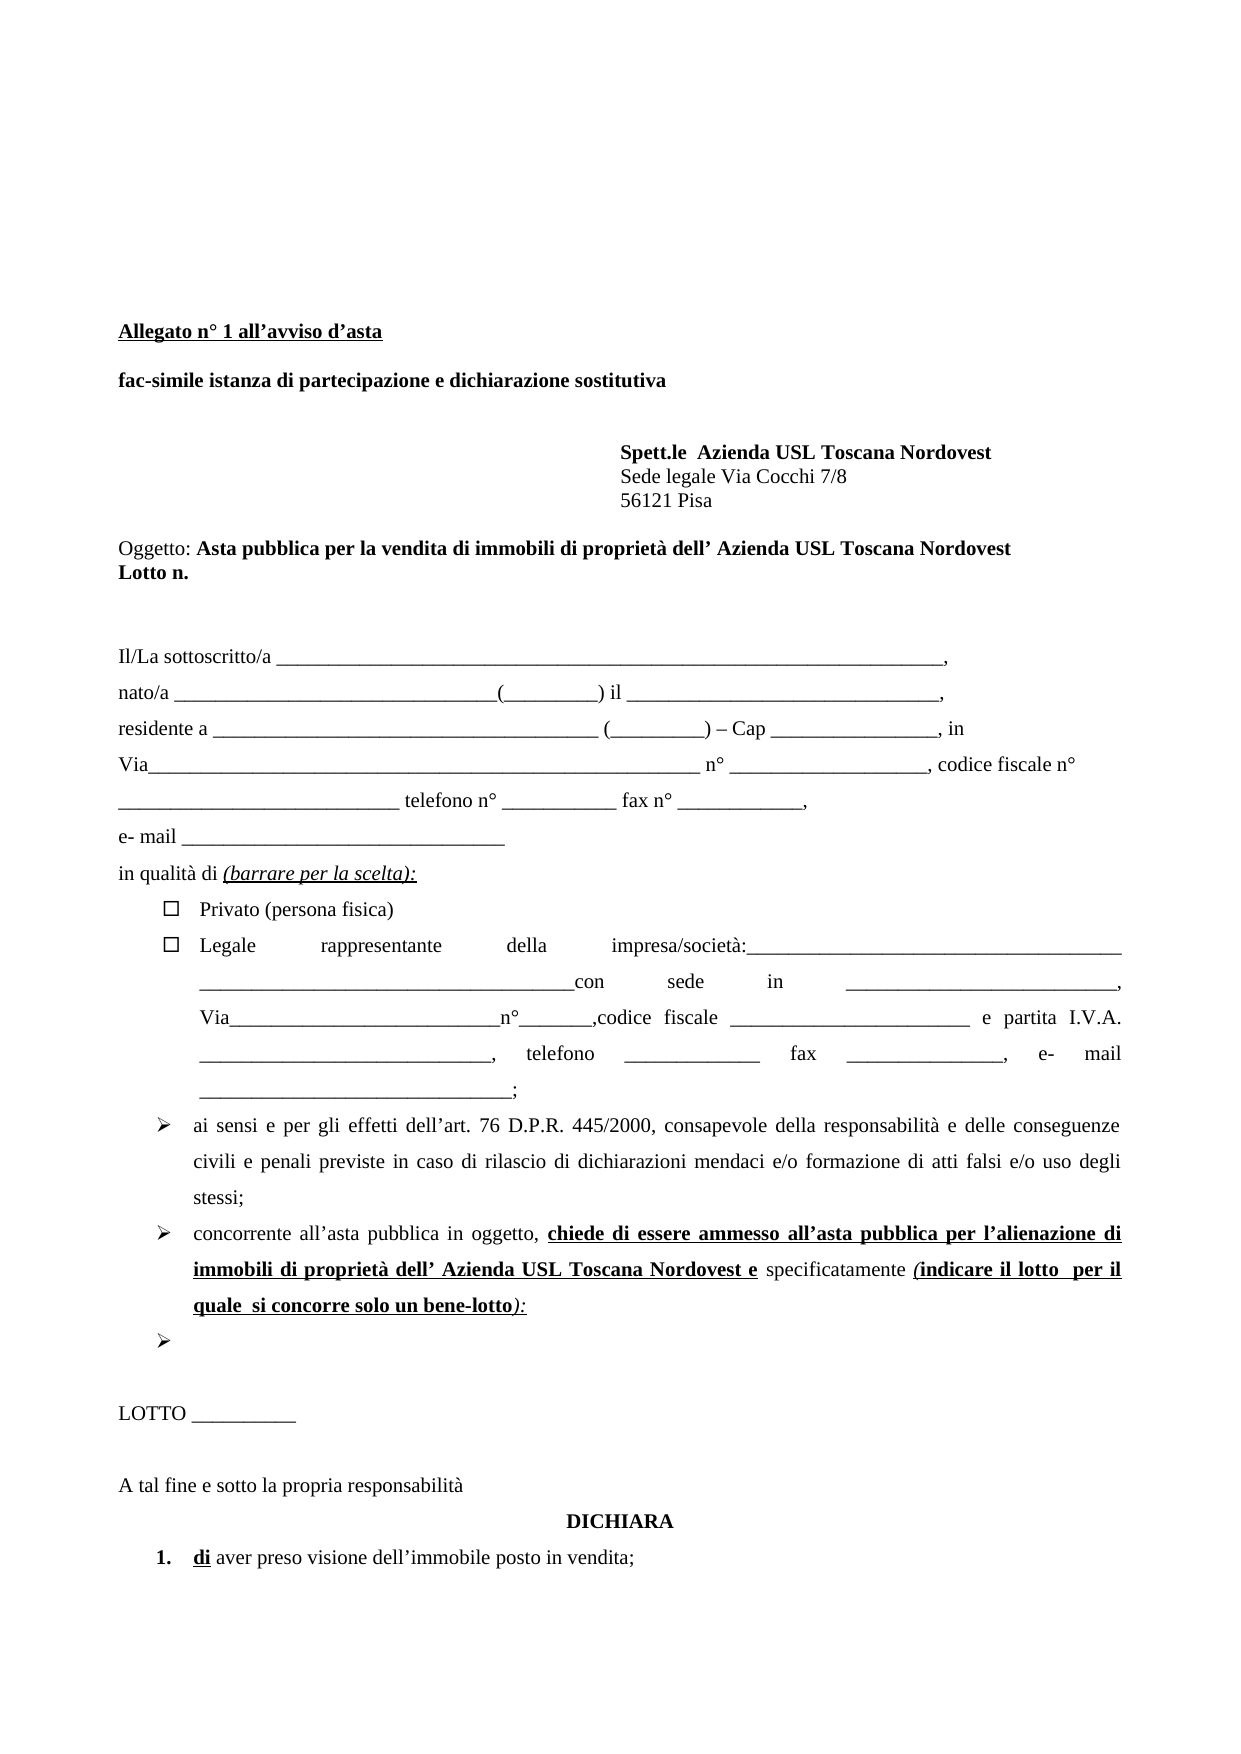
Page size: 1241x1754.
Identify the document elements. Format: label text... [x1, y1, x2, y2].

list Privato (persona fisica) [162, 896, 1122, 921]
text Sede legale Via Cocchi 7/8 [118, 464, 1122, 488]
text DICHIARA [118, 1509, 1122, 1533]
text nato/a _______________________________(_________) il ______________________________, [118, 680, 1122, 704]
text Spett.le Azienda USL Toscana Nordovest [118, 440, 1122, 464]
text A tal fine e sotto la propria responsabilità [118, 1473, 1122, 1497]
text Lotto n. [118, 560, 1122, 584]
text Allegato n° 1 all’avviso d’asta [118, 319, 1122, 343]
text Il/La sottoscritto/a ________________________________________________________________, [118, 644, 1122, 668]
list di aver preso visione dell’immobile posto in vendita; [156, 1545, 1122, 1569]
list Legale rappresentante della impresa/società:____________________________________ ____________________________________con sede in __________________________, Via__________________________n°_______,codice fiscale _______________________ e partita I.V.A. ____________________________, telefono _____________ fax _______________, e- mail ______________________________; [162, 932, 1122, 1101]
text in qualità di (barrare per la scelta): [118, 860, 1122, 884]
text e- mail _______________________________ [118, 824, 1122, 848]
text residente a _____________________________________ (_________) – Cap ________________, in Via_____________________________________________________ n° ___________________, codice fiscale n° ___________________________ telefono n° ___________ fax n° ____________, [118, 716, 1122, 812]
text fac-simile istanza di partecipazione e dichiarazione sostitutiva [118, 367, 1122, 392]
list concorrente all’asta pubblica in oggetto, chiede di essere ammesso all’asta pubblica per l’alienazione di immobili di proprietà dell’ Azienda USL Toscana Nordovest e specificatamente (indicare il lotto per il quale si concorre solo un bene-lotto): [156, 1221, 1122, 1317]
text 56121 Pisa [118, 488, 1122, 512]
list ai sensi e per gli effetti dell’art. 76 D.P.R. 445/2000, consapevole della responsabilità e delle conseguenze civili e penali previste in caso di rilascio di dichiarazioni mendaci e/o formazione di atti falsi e/o uso degli stessi; [156, 1113, 1122, 1209]
text LOTTO __________ [118, 1401, 1122, 1425]
text Oggetto: Asta pubblica per la vendita di immobili di proprietà dell’ Azienda USL Toscana Nordovest [118, 536, 1122, 560]
